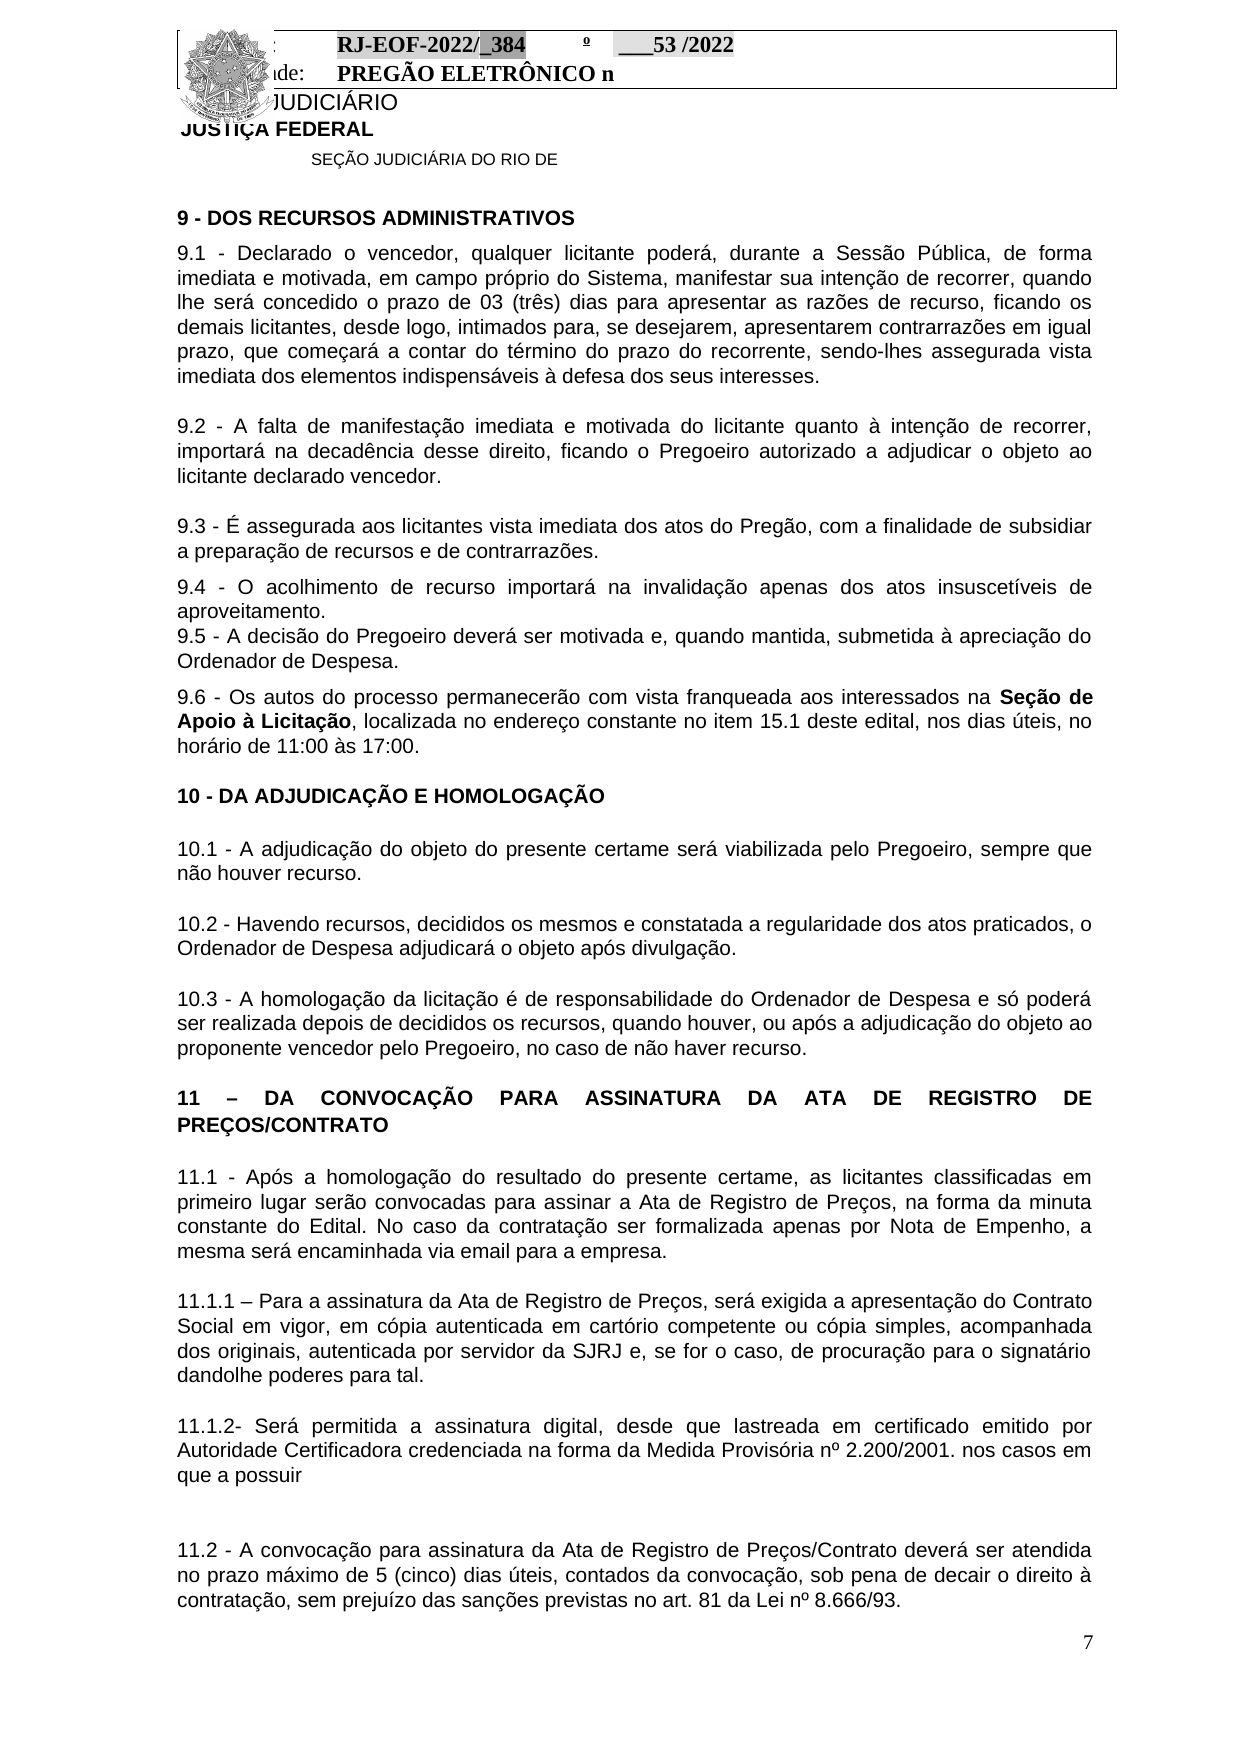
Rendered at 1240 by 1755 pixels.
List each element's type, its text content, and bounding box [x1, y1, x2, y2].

text 9.6 - Os autos do processo permanecerão com vista franqueada aos interessados na Seção de Apoio à Licitação, localizada no endereço constante no item 15.1 deste edital, nos dias úteis, no horário de 11:00 às 17:00. [177, 685, 1093, 758]
text 9.5 - A decisão do Pregoeiro deverá ser motivada e, quando mantida, submetida à apreciação do Ordenador de Despesa. [177, 624, 1093, 673]
text 10.1 - A adjudicação do objeto do presente certame será viabilizada pelo Pregoeiro, sempre que não houver recurso. [177, 837, 1093, 885]
subtitle 9 - DOS RECURSOS ADMINISTRATIVOS [177, 206, 1093, 230]
subtitle 11 – DA CONVOCAÇÃO PARA ASSINATURA DA ATA DE REGISTRO DE PREÇOS/CONTRATO [177, 1086, 1093, 1137]
text 11.1 - Após a homologação do resultado do presente certame, as licitantes classificadas em primeiro lugar serão convocadas para assinar a Ata de Registro de Preços, na forma da minuta constante do Edital. No caso da contratação ser formalizada apenas por Nota de Empenho, a mesma será encaminhada via email para a empresa. [177, 1165, 1093, 1263]
subtitle 10 - DA ADJUDICAÇÃO E HOMOLOGAÇÃO [177, 784, 1093, 808]
text 11.2 - A convocação para assinatura da Ata de Registro de Preços/Contrato deverá ser atendida no prazo máximo de 5 (cinco) dias úteis, contados da convocação, sob pena de decair o direito à contratação, sem prejuízo das sanções previstas no art. 81 da Lei nº 8.666/93. [177, 1538, 1093, 1611]
text 9.1 - Declarado o vencedor, qualquer licitante poderá, durante a Sessão Pública, de forma imediata e motivada, em campo próprio do Sistema, manifestar sua intenção de recorrer, quando lhe será concedido o prazo de 03 (três) dias para apresentar as razões de recurso, ficando os demais licitantes, desde logo, intimados para, se desejarem, apresentarem contrarrazões em igual prazo, que começará a contar do término do prazo do recorrente, sendo-lhes assegurada vista imediata dos elementos indispensáveis à defesa dos seus interesses. [177, 241, 1093, 388]
text 9.3 - É assegurada aos licitantes vista imediata dos atos do Pregão, com a finalidade de subsidiar a preparação de recursos e de contrarrazões. [177, 514, 1093, 562]
text 9.4 - O acolhimento de recurso importará na invalidação apenas dos atos insuscetíveis de aproveitamento. [177, 574, 1093, 623]
text 10.3 - A homologação da licitação é de responsabilidade do Ordenador de Despesa e só poderá ser realizada depois de decididos os recursos, quando houver, ou após a adjudicação do objeto ao proponente vencedor pelo Pregoeiro, no caso de não haver recurso. [177, 987, 1093, 1060]
text 9.2 - A falta de manifestação imediata e motivada do licitante quanto à intenção de recorrer, importará na decadência desse direito, ficando o Pregoeiro autorizado a adjudicar o objeto ao licitante declarado vencedor. [177, 414, 1093, 487]
text 10.2 - Havendo recursos, decididos os mesmos e constatada a regularidade dos atos praticados, o Ordenador de Despesa adjudicará o objeto após divulgação. [177, 912, 1093, 960]
text 11.1.2- Será permitida a assinatura digital, desde que lastreada em certificado emitido por Autoridade Certificadora credenciada na forma da Medida Provisória nº 2.200/2001. nos casos em que a possuir [177, 1413, 1093, 1487]
text 11.1.1 – Para a assinatura da Ata de Registro de Preços, será exigida a apresentação do Contrato Social em vigor, em cópia autenticada em cartório competente ou cópia simples, acompanhada dos originais, autenticada por servidor da SJRJ e, se for o caso, de procuração para o signatário dandolhe poderes para tal. [177, 1289, 1093, 1387]
